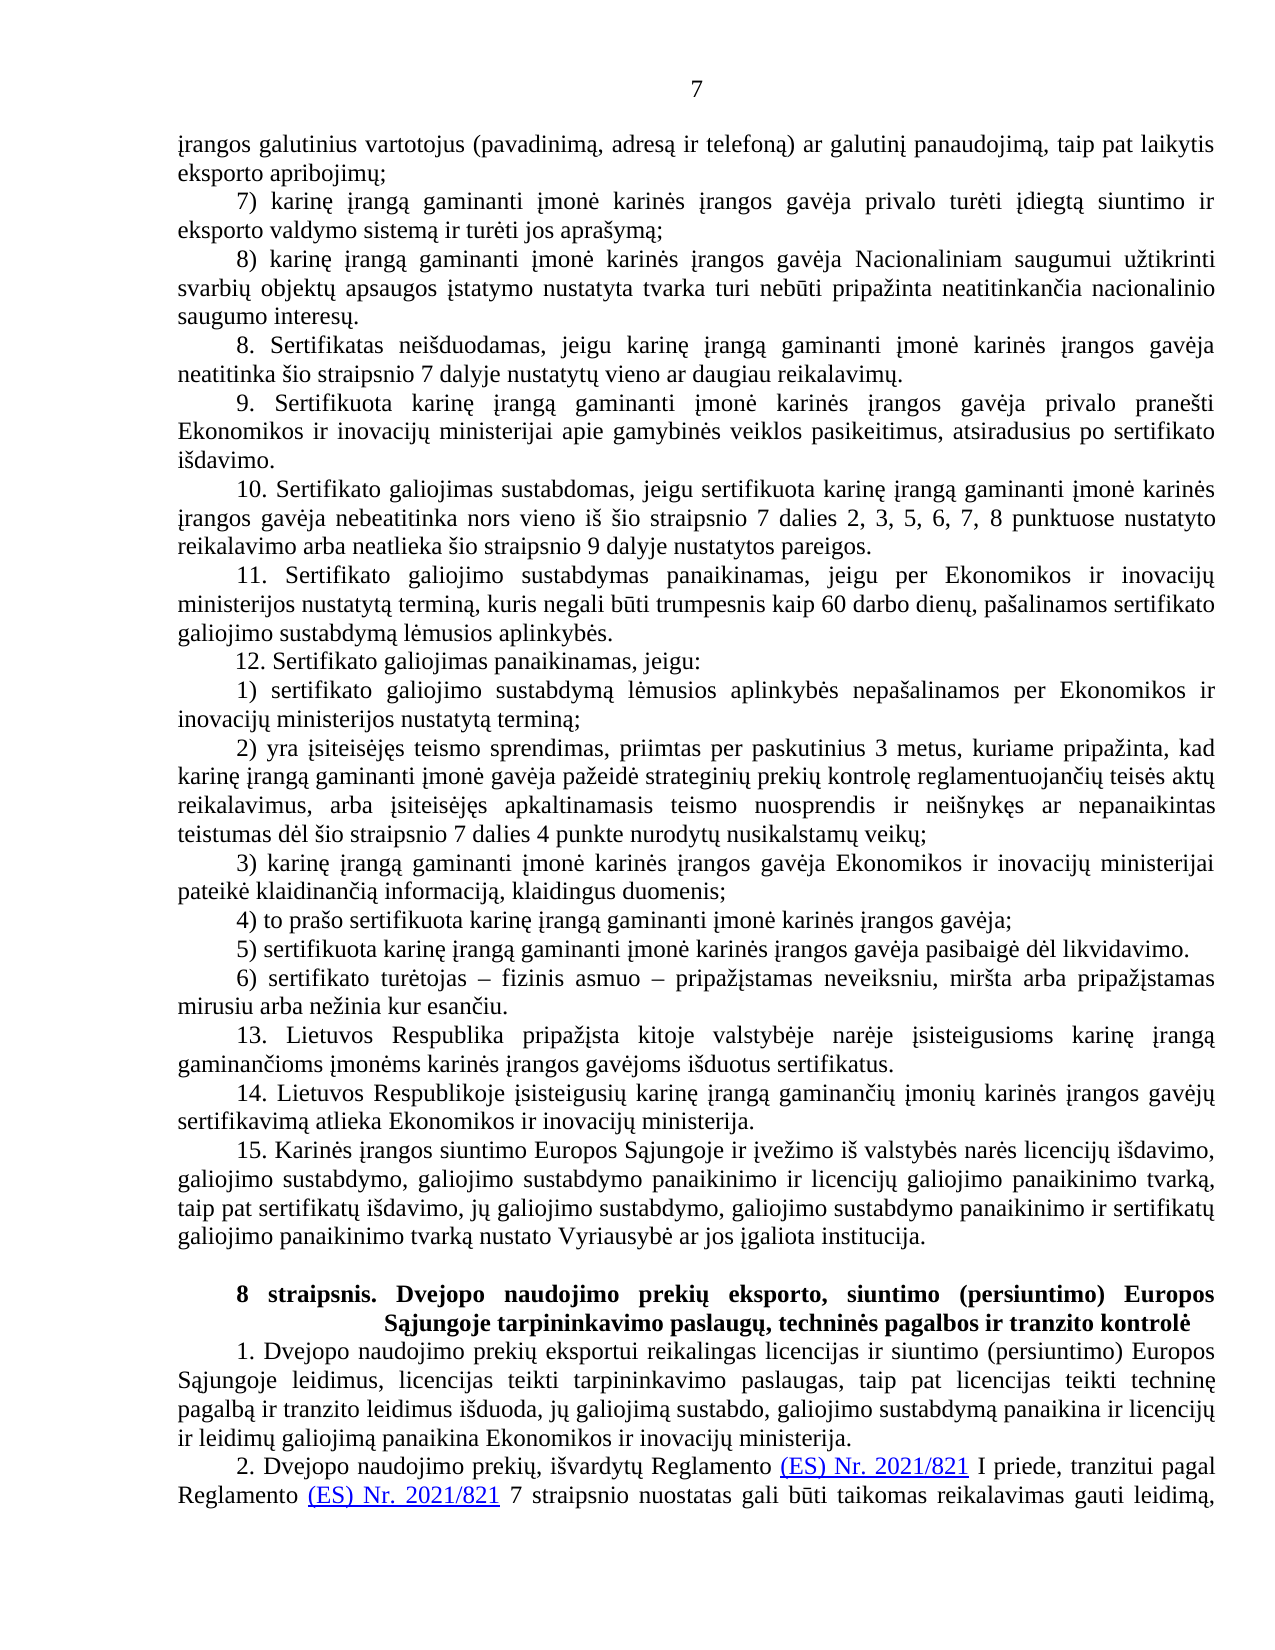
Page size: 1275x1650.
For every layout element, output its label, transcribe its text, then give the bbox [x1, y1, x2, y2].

text 11. Sertifikato galiojimo sustabdymas panaikinamas, jeigu per Ekonomikos ir inovacijų ministerijos nustatytą terminą, kuris negali būti trumpesnis kaip 60 darbo dienų, pašalinamos sertifikato galiojimo sustabdymą lėmusios aplinkybės. [177, 560, 1216, 646]
text 1) sertifikato galiojimo sustabdymą lėmusios aplinkybės nepašalinamos per Ekonomikos ir inovacijų ministerijos nustatytą terminą; [177, 675, 1216, 733]
text įrangos galutinius vartotojus (pavadinimą, adresą ir telefoną) ar galutinį panaudojimą, taip pat laikytis eksporto apribojimų; [177, 129, 1216, 186]
text 8. Sertifikatas neišduodamas, jeigu karinę įrangą gaminanti įmonė karinės įrangos gavėja neatitinka šio straipsnio 7 dalyje nustatytų vieno ar daugiau reikalavimų. [177, 330, 1216, 388]
text 4) to prašo sertifikuota karinę įrangą gaminanti įmonė karinės įrangos gavėja; [177, 905, 1216, 934]
text 12. Sertifikato galiojimas panaikinamas, jeigu: [177, 646, 1216, 675]
text 10. Sertifikato galiojimas sustabdomas, jeigu sertifikuota karinę įrangą gaminanti įmonė karinės įrangos gavėja nebeatitinka nors vieno iš šio straipsnio 7 dalies 2, 3, 5, 6, 7, 8 punktuose nustatyto reikalavimo arba neatlieka šio straipsnio 9 dalyje nustatytos pareigos. [177, 474, 1216, 560]
text 6) sertifikato turėtojas – fizinis asmuo – pripažįstamas neveiksniu, miršta arba pripažįstamas mirusiu arba nežinia kur esančiu. [177, 963, 1216, 1020]
text 14. Lietuvos Respublikoje įsisteigusių karinę įrangą gaminančių įmonių karinės įrangos gavėjų sertifikavimą atlieka Ekonomikos ir inovacijų ministerija. [177, 1078, 1216, 1135]
text 8) karinę įrangą gaminanti įmonė karinės įrangos gavėja Nacionaliniam saugumui užtikrinti svarbių objektų apsaugos įstatymo nustatyta tvarka turi nebūti pripažinta neatitinkančia nacionalinio saugumo interesų. [177, 244, 1216, 330]
text 5) sertifikuota karinę įrangą gaminanti įmonė karinės įrangos gavėja pasibaigė dėl likvidavimo. [177, 934, 1216, 963]
text 1. Dvejopo naudojimo prekių eksportui reikalingas licencijas ir siuntimo (persiuntimo) Europos Sąjungoje leidimus, licencijas teikti tarpininkavimo paslaugas, taip pat licencijas teikti techninę pagalbą ir tranzito leidimus išduoda, jų galiojimą sustabdo, galiojimo sustabdymą panaikina ir licencijų ir leidimų galiojimą panaikina Ekonomikos ir inovacijų ministerija. [177, 1336, 1216, 1451]
text 2. Dvejopo naudojimo prekių, išvardytų Reglamento (ES) Nr. 2021/821 I priede, tranzitui pagal Reglamento (ES) Nr. 2021/821 7 straipsnio nuostatas gali būti taikomas reikalavimas gauti leidimą, [177, 1451, 1216, 1509]
text 9. Sertifikuota karinę įrangą gaminanti įmonė karinės įrangos gavėja privalo pranešti Ekonomikos ir inovacijų ministerijai apie gamybinės veiklos pasikeitimus, atsiradusius po sertifikato išdavimo. [177, 388, 1216, 474]
text 8 straipsnis. Dvejopo naudojimo prekių eksporto, siuntimo (persiuntimo) Europos Sąjungoje tarpininkavimo paslaugų, techninės pagalbos ir tranzito kontrolė [236, 1279, 1216, 1336]
text 13. Lietuvos Respublika pripažįsta kitoje valstybėje narėje įsisteigusioms karinę įrangą gaminančioms įmonėms karinės įrangos gavėjoms išduotus sertifikatus. [177, 1020, 1216, 1078]
text 7) karinę įrangą gaminanti įmonė karinės įrangos gavėja privalo turėti įdiegtą siuntimo ir eksporto valdymo sistemą ir turėti jos aprašymą; [177, 186, 1216, 244]
text 3) karinę įrangą gaminanti įmonė karinės įrangos gavėja Ekonomikos ir inovacijų ministerijai pateikė klaidinančią informaciją, klaidingus duomenis; [177, 848, 1216, 905]
text 2) yra įsiteisėjęs teismo sprendimas, priimtas per paskutinius 3 metus, kuriame pripažinta, kad karinę įrangą gaminanti įmonė gavėja pažeidė strateginių prekių kontrolę reglamentuojančių teisės aktų reikalavimus, arba įsiteisėjęs apkaltinamasis teismo nuosprendis ir neišnykęs ar nepanaikintas teistumas dėl šio straipsnio 7 dalies 4 punkte nurodytų nusikalstamų veikų; [177, 733, 1216, 848]
text 15. Karinės įrangos siuntimo Europos Sąjungoje ir įvežimo iš valstybės narės licencijų išdavimo, galiojimo sustabdymo, galiojimo sustabdymo panaikinimo ir licencijų galiojimo panaikinimo tvarką, taip pat sertifikatų išdavimo, jų galiojimo sustabdymo, galiojimo sustabdymo panaikinimo ir sertifikatų galiojimo panaikinimo tvarką nustato Vyriausybė ar jos įgaliota institucija. [177, 1135, 1216, 1250]
